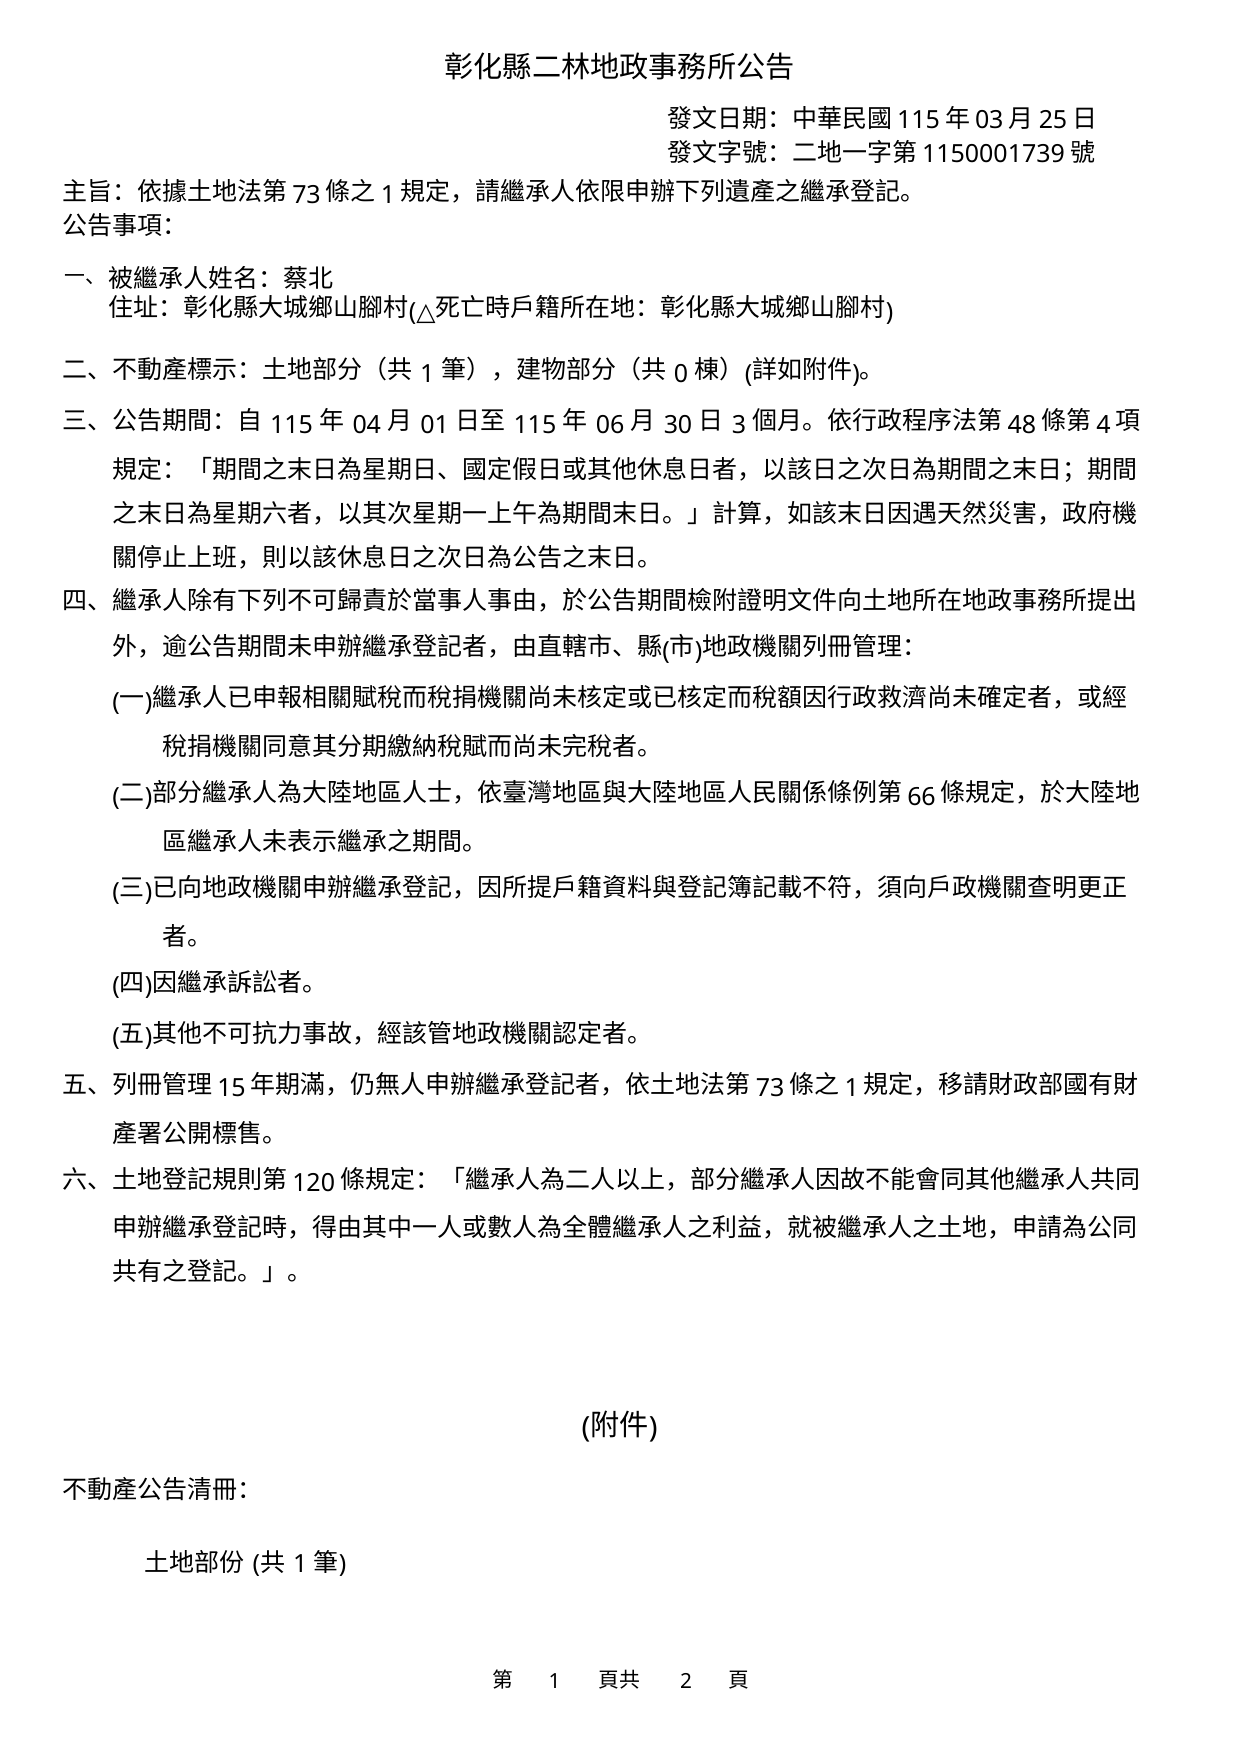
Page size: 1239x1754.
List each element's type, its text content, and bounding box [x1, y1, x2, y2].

table_cell [1177, 1529, 1239, 1600]
table_cell [759, 1355, 1177, 1395]
table_cell [62, 95, 109, 177]
table_cell [0, 264, 62, 315]
table_cell [585, 95, 653, 177]
table_cell [483, 95, 523, 177]
table_cell [109, 1660, 482, 1701]
table_cell [1177, 356, 1239, 1354]
table_cell [1177, 1600, 1239, 1660]
table_header [109, 0, 482, 41]
table_cell [483, 1355, 523, 1395]
table_cell [0, 1660, 62, 1701]
table_cell [523, 1355, 585, 1395]
table_cell [1177, 41, 1239, 94]
table_cell [109, 1355, 482, 1395]
table_cell [653, 95, 667, 177]
table_cell [0, 41, 62, 94]
table_cell [109, 1600, 482, 1660]
table_cell [653, 1355, 667, 1395]
table_cell 主旨：依據土地法第73條之1規定，請繼承人依限申辦下列遺產之繼承登記。 公告事項： [62, 177, 1177, 264]
table_cell 頁 [718, 1660, 759, 1701]
table_header [0, 0, 62, 41]
table_header [1177, 0, 1239, 41]
table_cell [0, 356, 62, 1354]
table_cell 被繼承人姓名：蔡北 住址：彰化縣大城鄉山腳村(△死亡時戶籍所在地：彰化縣大城鄉山腳村) [109, 264, 1177, 356]
table_cell [0, 315, 62, 356]
table_cell [585, 1355, 653, 1395]
table_cell 1 [523, 1660, 585, 1701]
table_cell 2 [653, 1660, 718, 1701]
table_cell [1177, 177, 1239, 264]
table_cell 頁共 [585, 1660, 653, 1701]
table_cell [759, 1600, 1177, 1660]
table_header [483, 0, 523, 41]
table_cell 二、不動產標示：土地部分（共 1 筆），建物部分（共 0 棟）(詳如附件)。 三、公告期間：自 115 年 04 月 01 日至 115 年 06 月 30 日 3 個月。依行政程序法第48條第4項 規定：「期間之末日為星期日、國定假日或其他休息日者，以該日之次日為期間之末日；期間 之末日為星期六者，以其次星期一上午為期間末日。」計算，如該末日因遇天然災害，政府機 關停止上班，則以該休息日之次日為公告之末日。 四、繼承人除有下列不可歸責於當事人事由，於公告期間檢附證明文件向土地所在地政事務所提出 外，逾公告期間未申辦繼承登記者，由直轄市、縣(市)地政機關列冊管理： (一)繼承人已申報相關賦稅而稅捐機關尚未核定或已核定而稅額因行政救濟尚未確定者，或經 稅捐機關同意其分期繳納稅賦而尚未完稅者。 (二)部分繼承人為大陸地區人士，依臺灣地區與大陸地區人民關係條例第66條規定，於大陸地 區繼承人未表示繼承之期間。 (三)已向地政機關申辦繼承登記，因所提戶籍資料與登記簿記載不符，須向戶政機關查明更正 者。 (四)因繼承訴訟者。 (五)其他不可抗力事故，經該管地政機關認定者。 五、列冊管理15年期滿，仍無人申辦繼承登記者，依土地法第73條之1規定，移請財政部國有財 產署公開標售。 六、土地登記規則第120條規定：「繼承人為二人以上，部分繼承人因故不能會同其他繼承人共同 申辦繼承登記時，得由其中一人或數人為全體繼承人之利益，就被繼承人之土地，申請為公同 共有之登記。」。 [62, 356, 1177, 1354]
table_cell [523, 95, 585, 177]
table_cell [1177, 1660, 1239, 1701]
table_cell [1177, 315, 1239, 356]
table_cell 一、 [62, 264, 109, 315]
table_cell [62, 1660, 109, 1701]
table_cell [62, 1355, 109, 1395]
table_header [718, 0, 759, 41]
table_cell 第 [483, 1660, 523, 1701]
table_cell (附件) [62, 1395, 1177, 1456]
table_cell [109, 95, 482, 177]
table_cell [0, 1456, 62, 1528]
table_cell 不動產公告清冊： [62, 1456, 1177, 1528]
table_header [523, 0, 585, 41]
table_cell [718, 1600, 759, 1660]
table_cell [523, 1600, 585, 1660]
table_cell [62, 315, 109, 356]
table_cell [0, 1355, 62, 1395]
table_header [667, 0, 718, 41]
table_cell [62, 1600, 109, 1660]
table_header [585, 0, 653, 41]
table_cell [0, 1395, 62, 1456]
table_cell 發文日期：中華民國115年03月25日 發文字號：二地一字第1150001739號 [667, 95, 1177, 177]
table_header [62, 0, 109, 41]
table_cell [1177, 264, 1239, 315]
table_cell [483, 1600, 523, 1660]
table_header [653, 0, 667, 41]
table_cell [1177, 1355, 1239, 1395]
table_cell [718, 1355, 759, 1395]
table_header [759, 0, 1177, 41]
table_cell [1177, 95, 1239, 177]
table_cell 土地部份 (共 1 筆) [62, 1529, 1177, 1600]
table_cell [653, 1600, 667, 1660]
table_cell [0, 177, 62, 264]
table_cell [667, 1600, 718, 1660]
table_cell [759, 1660, 1177, 1701]
table_cell [0, 1600, 62, 1660]
table_cell [0, 1529, 62, 1600]
table_cell [667, 1355, 718, 1395]
table_cell [1177, 1395, 1239, 1456]
table_cell [585, 1600, 653, 1660]
table_cell 彰化縣二林地政事務所公告 [62, 41, 1177, 94]
table_cell [0, 95, 62, 177]
table_cell [1177, 1456, 1239, 1528]
